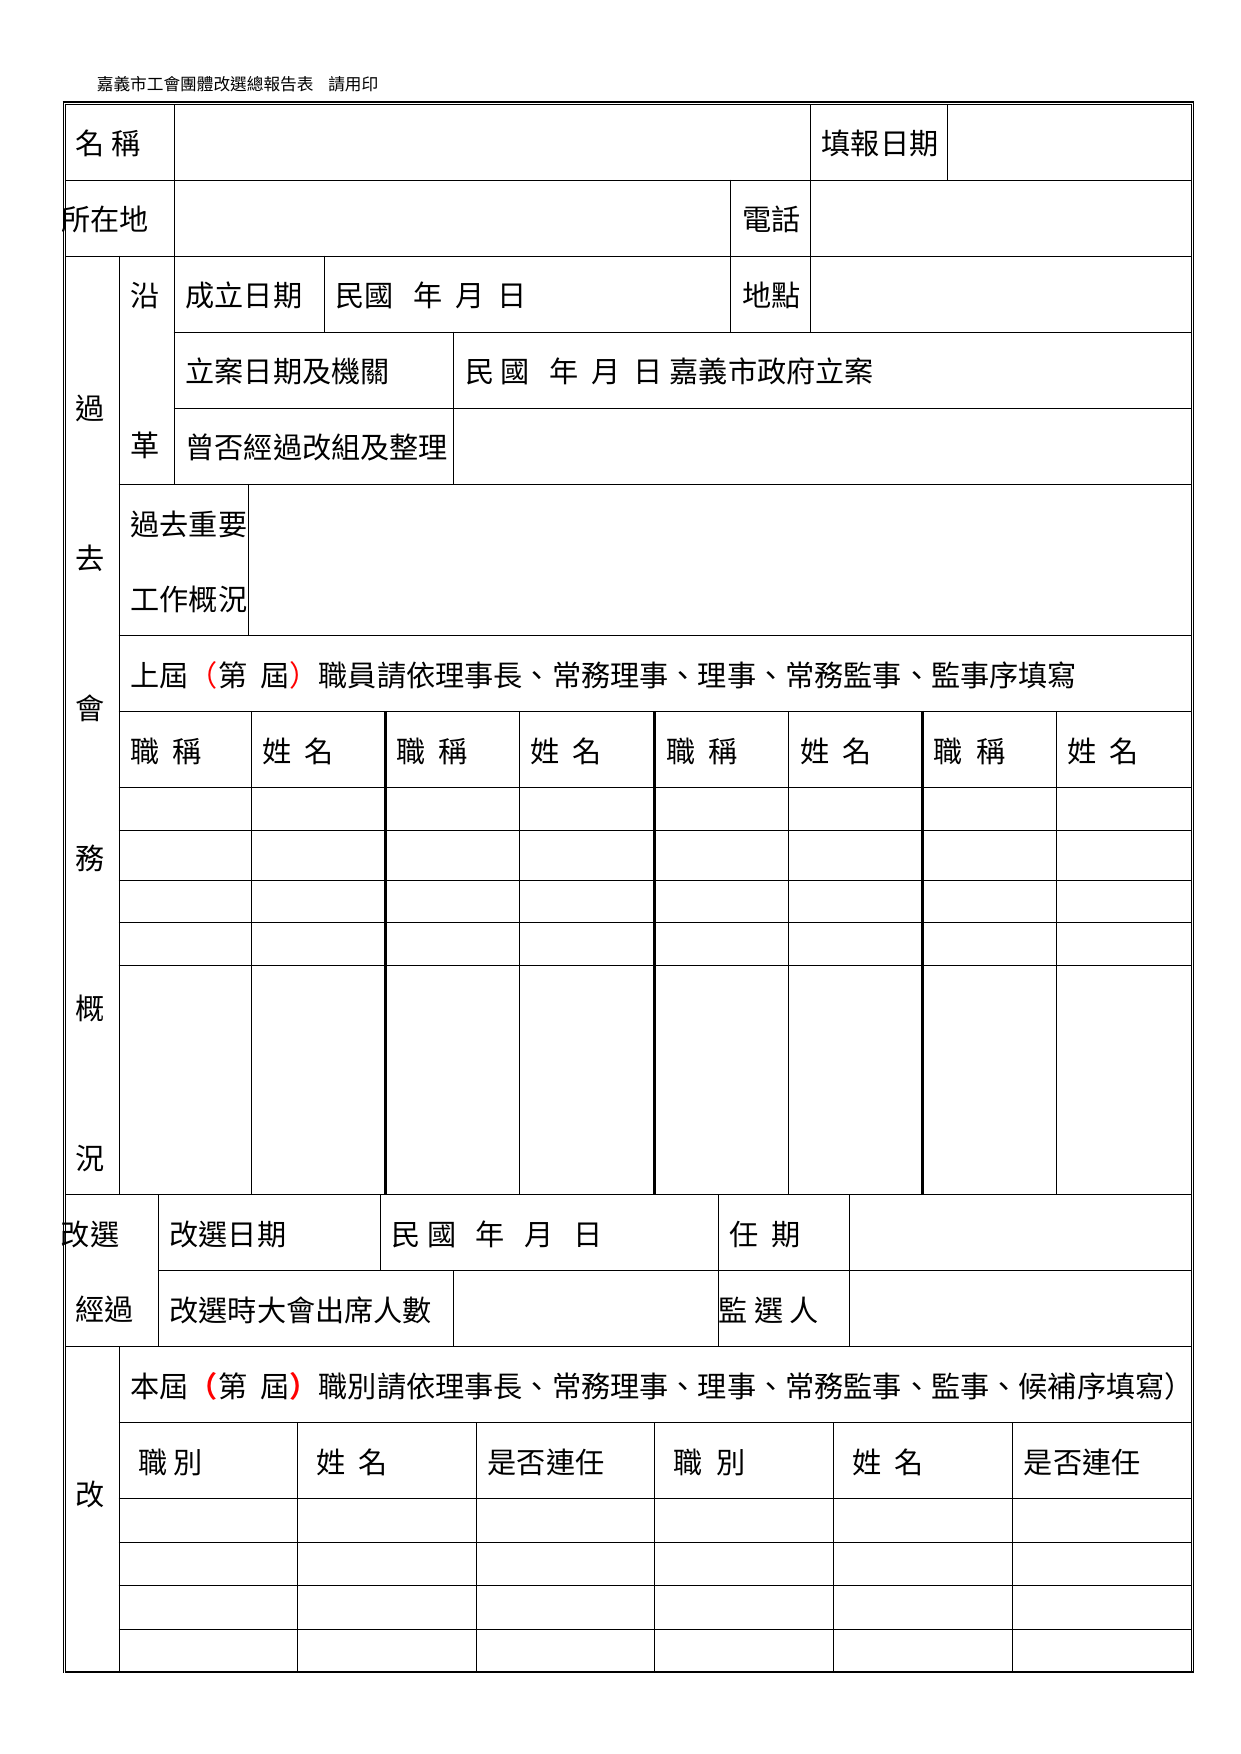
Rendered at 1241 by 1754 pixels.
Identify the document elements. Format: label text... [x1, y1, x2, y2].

table_cell [655, 1586, 833, 1629]
table_cell [924, 881, 1056, 922]
table_cell [656, 923, 788, 965]
table_cell 改選日期 [159, 1195, 380, 1270]
table_cell [120, 1630, 297, 1671]
table_cell 姓 名 [1057, 712, 1191, 787]
table_cell [834, 1586, 1012, 1629]
table_cell [298, 1630, 476, 1671]
table_cell [249, 485, 1191, 635]
table_cell [477, 1499, 654, 1542]
table_cell [1057, 831, 1191, 879]
table_cell [924, 923, 1056, 965]
table_header 填報日期 [811, 105, 947, 179]
table_header [948, 105, 1191, 179]
table_cell [789, 923, 921, 965]
table_cell [1057, 788, 1191, 829]
table_cell [520, 966, 653, 1194]
table_cell [1057, 881, 1191, 922]
table_cell [298, 1586, 476, 1629]
table_cell [655, 1630, 833, 1671]
table_cell 姓 名 [834, 1423, 1012, 1498]
table_cell [477, 1586, 654, 1629]
table_cell [120, 966, 251, 1194]
table_cell 姓 名 [252, 712, 384, 787]
table_cell [1013, 1630, 1191, 1671]
table_cell [1057, 923, 1191, 965]
table_cell [656, 831, 788, 879]
table_cell [454, 409, 1191, 484]
table_cell [1013, 1586, 1191, 1629]
table_cell 地點 [731, 257, 810, 332]
table_cell 電話 [731, 181, 810, 256]
table_cell [924, 831, 1056, 879]
table_cell [120, 831, 251, 879]
table_cell [120, 1499, 297, 1542]
table_cell [454, 1271, 718, 1346]
table_cell [477, 1630, 654, 1671]
table_cell 本屆（第 屆）職別請依理事長、常務理事、理事、常務監事、監事、候補序填寫） [120, 1347, 1191, 1422]
table_cell [656, 881, 788, 922]
table_cell [387, 966, 519, 1194]
table_cell [789, 788, 921, 829]
table_cell [655, 1543, 833, 1585]
table_cell 過 去 會 務 概 況 [66, 257, 119, 1194]
table_cell [298, 1543, 476, 1585]
table_cell [387, 831, 519, 879]
table_cell [520, 881, 653, 922]
table_cell [789, 881, 921, 922]
table_cell [175, 181, 730, 256]
table_cell [789, 831, 921, 879]
table_cell 所在地 [66, 181, 174, 256]
table_header [175, 105, 810, 179]
table_cell [656, 966, 788, 1194]
table_cell [834, 1499, 1012, 1542]
table_cell 監 選 人 [719, 1271, 849, 1346]
table_cell [120, 788, 251, 829]
table_cell [520, 788, 653, 829]
table_cell [789, 966, 921, 1194]
table_cell [1057, 966, 1191, 1194]
table_cell [1013, 1543, 1191, 1585]
table_cell 民 國 年 月 日 [381, 1195, 718, 1270]
table_cell [924, 966, 1056, 1194]
table_cell 民國 年 月 日 [325, 257, 730, 332]
table_cell [850, 1271, 1191, 1346]
table_header 名 稱 [66, 105, 174, 179]
table_cell 立案日期及機關 [175, 333, 453, 408]
table_cell 成立日期 [175, 257, 324, 332]
table_cell [252, 966, 384, 1194]
table_cell [120, 1543, 297, 1585]
table_cell [924, 788, 1056, 829]
table_cell [120, 881, 251, 922]
text 嘉義市工會團體改選總報告表 請用印 [27, 64, 1240, 101]
table_cell [520, 923, 653, 965]
table_cell [811, 181, 1191, 256]
table_cell 職 稱 [924, 712, 1056, 787]
table_cell 上屆（第 屆）職員請依理事長、常務理事、理事、常務監事、監事序填寫 [120, 636, 1191, 711]
table_cell 職 稱 [120, 712, 251, 787]
table_cell [834, 1543, 1012, 1585]
table_cell 職 別 [120, 1423, 297, 1498]
table_cell [387, 788, 519, 829]
table_cell [252, 831, 384, 879]
table_cell [252, 788, 384, 829]
table_cell 姓 名 [520, 712, 653, 787]
table_cell 職 別 [655, 1423, 833, 1498]
table_cell 曾否經過改組及整理 [175, 409, 453, 484]
table_cell [252, 881, 384, 922]
table_cell [120, 1586, 297, 1629]
table_cell 沿 革 [120, 257, 174, 484]
table_cell 姓 名 [298, 1423, 476, 1498]
table_cell [811, 257, 1191, 332]
table_cell 是否連任 [1013, 1423, 1191, 1498]
table_cell [120, 923, 251, 965]
table_cell 改選 經過 [66, 1195, 158, 1346]
table_cell 改 [66, 1347, 119, 1671]
table_cell 姓 名 [789, 712, 921, 787]
table_cell 任 期 [719, 1195, 849, 1270]
table_cell 職 稱 [387, 712, 519, 787]
table_cell [1013, 1499, 1191, 1542]
table_cell 改選時大會出席人數 [159, 1271, 453, 1346]
table_cell [387, 881, 519, 922]
table_cell [655, 1499, 833, 1542]
table_cell [387, 923, 519, 965]
table_cell [252, 923, 384, 965]
table_cell [656, 788, 788, 829]
table_cell 過去重要 工作概況 [120, 485, 248, 635]
table_cell [520, 831, 653, 879]
table_cell [477, 1543, 654, 1585]
table_cell 民 國 年 月 日 嘉義市政府立案 [454, 333, 1191, 408]
table_cell 是否連任 [477, 1423, 654, 1498]
table_cell [834, 1630, 1012, 1671]
table_cell 職 稱 [656, 712, 788, 787]
table_cell [298, 1499, 476, 1542]
table_cell [850, 1195, 1191, 1270]
